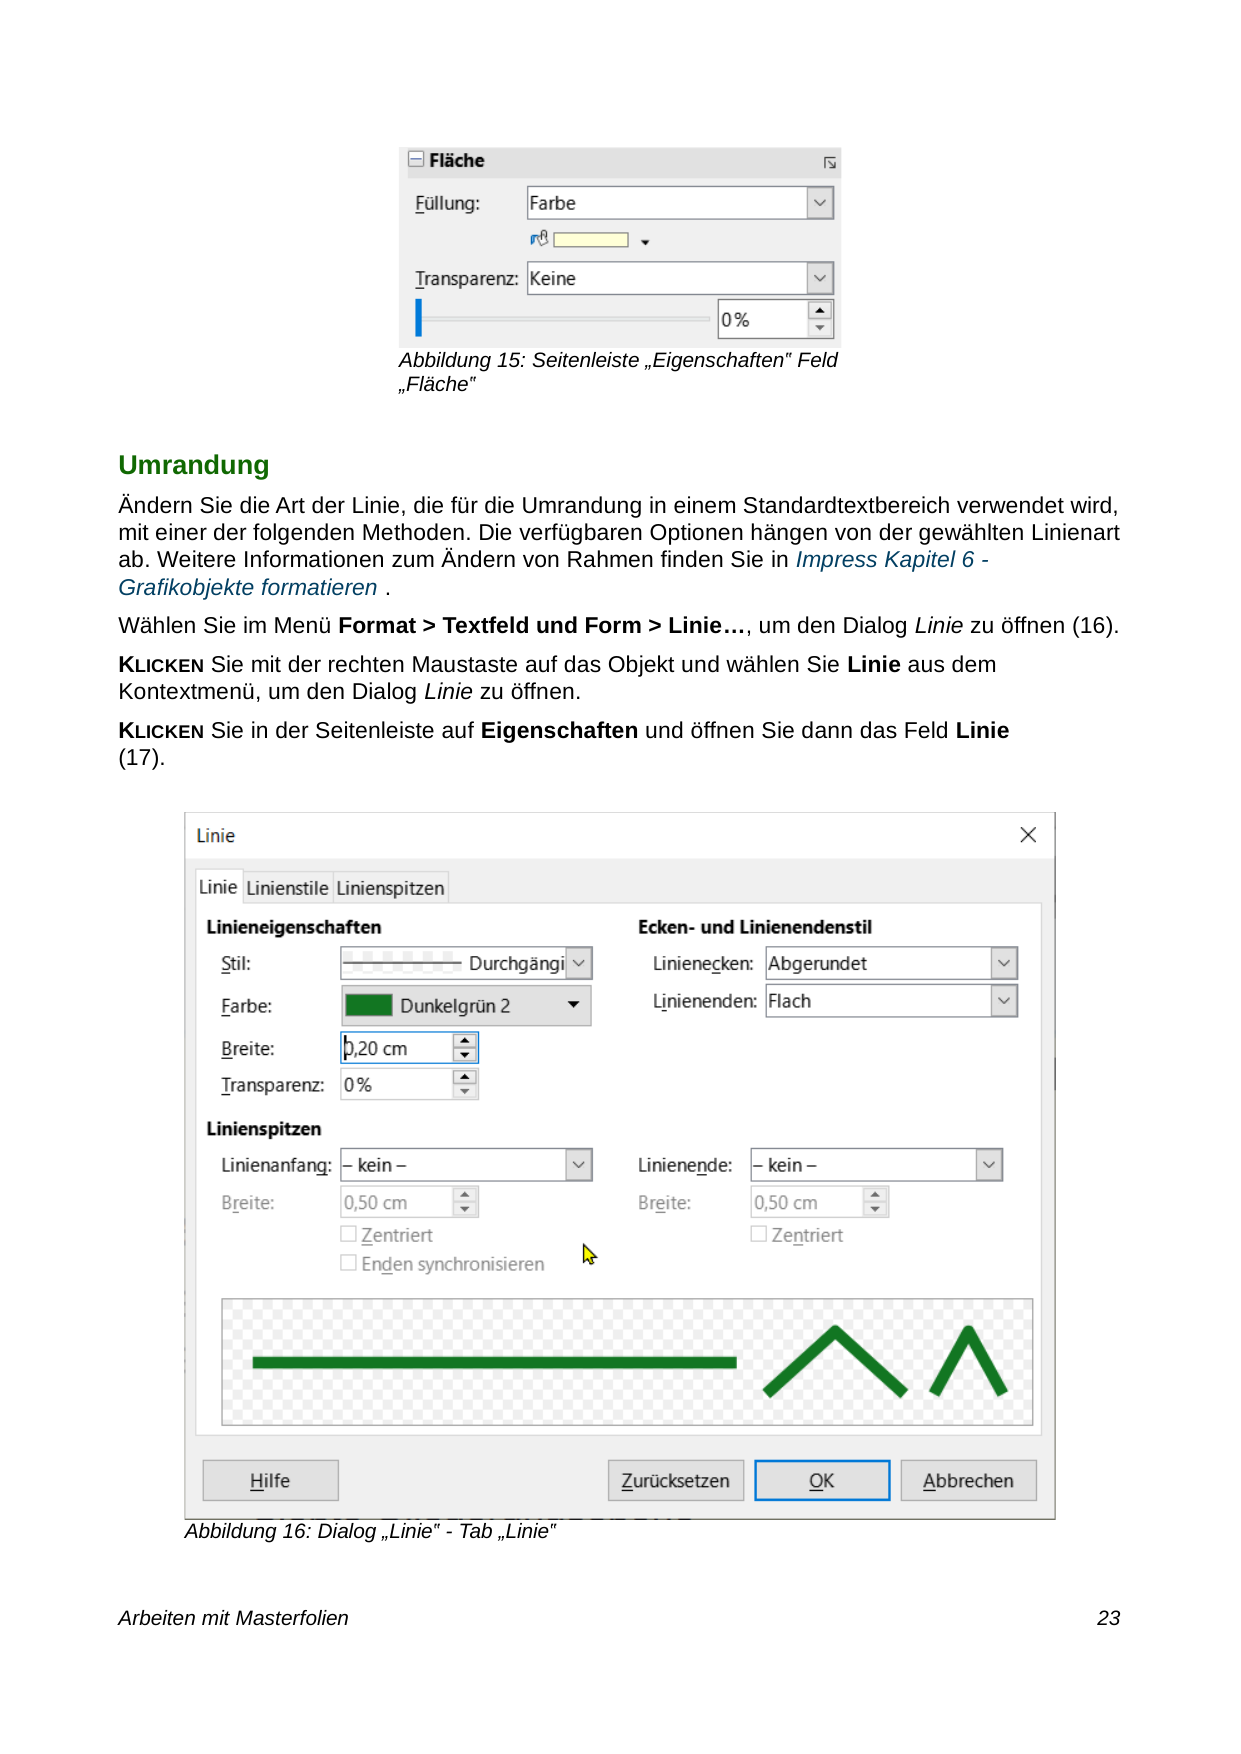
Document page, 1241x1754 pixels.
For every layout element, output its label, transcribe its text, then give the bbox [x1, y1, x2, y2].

text Wählen Sie im Menü Format > Textfeld und Form > Linie…, um den Dialog Linie zu öffnen (Abbildung 16). [118, 612, 1122, 639]
text Ändern Sie die Art der Linie, die für die Umrandung in einem Standardtextbereich verwendet wird, mit einer der folgenden Methoden. Die verfügbaren Optionen hängen von der gewählten Linienart ab. Weitere Informationen zum Ändern von Rahmen finden Sie in Impress Kapitel 6 - Grafikobjekte formatieren . [118, 492, 1122, 600]
text Klicken Sie in der Seitenleiste auf Eigenschaften und öffnen Sie dann das Feld Linie (Abbildung 17). [118, 717, 1122, 771]
text Abbildung 16: Dialog „Linie‟ - Tab „Linie‟ [184, 1520, 1056, 1543]
subtitle Umrandung [118, 449, 1122, 480]
picture [184, 812, 1056, 1520]
text Klicken Sie mit der rechten Maustaste auf das Objekt und wählen Sie Linie aus dem Kontextmenü, um den Dialog Linie zu öffnen. [118, 651, 1122, 705]
picture [398, 147, 842, 348]
text Abbildung 15: Seitenleiste „Eigenschaften‟ Feld „Fläche‟ [399, 348, 841, 396]
